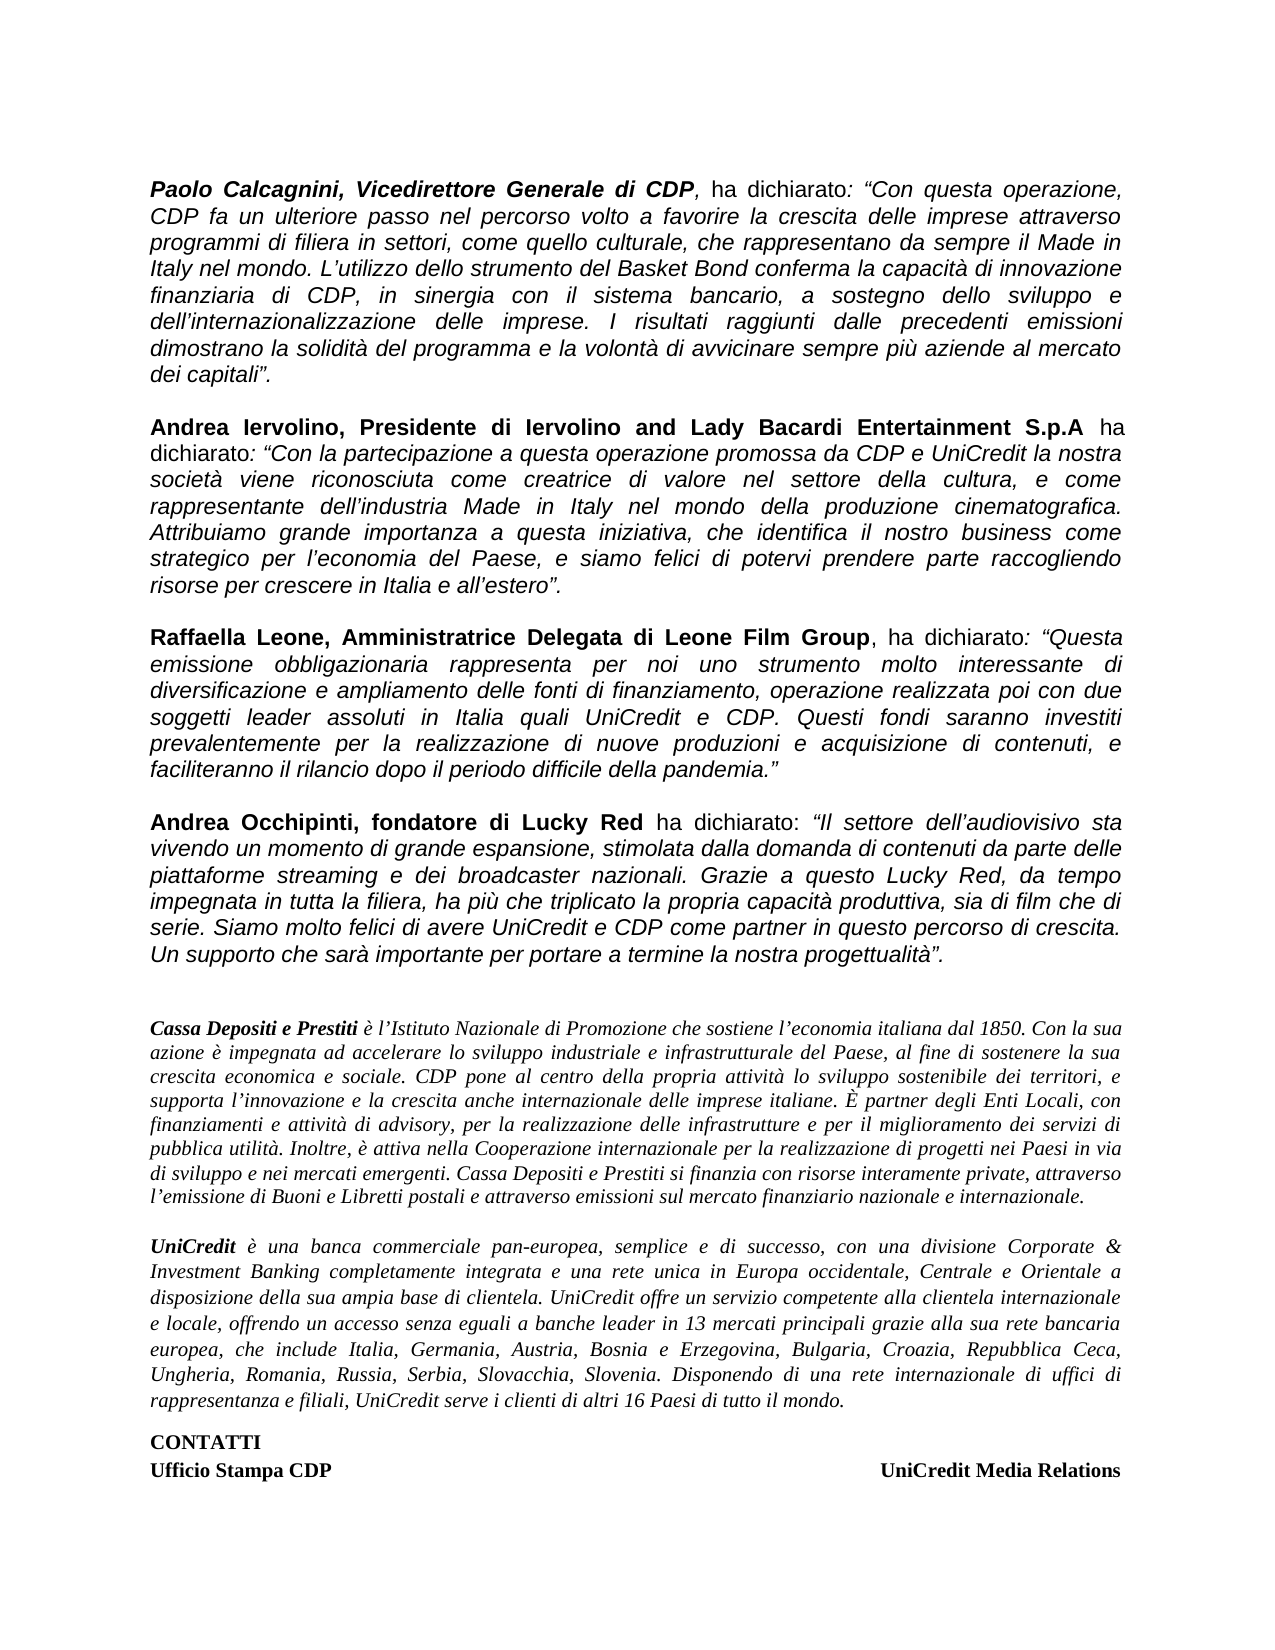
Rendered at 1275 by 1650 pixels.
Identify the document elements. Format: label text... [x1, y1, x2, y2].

text UniCredit è una banca commerciale pan-europea, semplice e di successo, con una divisione Corporate & Investment Banking completamente integrata e una rete unica in Europa occidentale, Centrale e Orientale a disposizione della sua ampia base di clientela. UniCredit offre un servizio competente alla clientela internazionale e locale, offrendo un accesso senza eguali a banche leader in 13 mercati principali grazie alla sua rete bancaria europea, che include Italia, Germania, Austria, Bosnia e Erzegovina, Bulgaria, Croazia, Repubblica Ceca, Ungheria, Romania, Russia, Serbia, Slovacchia, Slovenia. Disponendo di una rete internazionale di uffici di rappresentanza e filiali, UniCredit serve i clienti di altri 16 Paesi di tutto il mondo. [150, 1233, 1125, 1412]
text Andrea Iervolino, Presidente di Iervolino and Lady Bacardi Entertainment S.p.A ha dichiarato: “Con la partecipazione a questa operazione promossa da CDP e UniCredit la nostra società viene riconosciuta come creatrice di valore nel settore della cultura, e come rappresentante dell’industria Made in Italy nel mondo della produzione cinematografica. Attribuiamo grande importanza a questa iniziativa, che identifica il nostro business come strategico per l’economia del Paese, e siamo felici di potervi prendere parte raccogliendo risorse per crescere in Italia e all’estero”. [150, 413, 1125, 598]
text Cassa Depositi e Prestiti è l’Istituto Nazionale di Promozione che sostiene l’economia italiana dal 1850. Con la sua azione è impegnata ad accelerare lo sviluppo industriale e infrastrutturale del Paese, al fine di sostenere la sua crescita economica e sociale. CDP pone al centro della propria attività lo sviluppo sostenibile dei territori, e supporta l’innovazione e la crescita anche internazionale delle imprese italiane. È partner degli Enti Locali, con finanziamenti e attività di advisory, per la realizzazione delle infrastrutture e per il miglioramento dei servizi di pubblica utilità. Inoltre, è attiva nella Cooperazione internazionale per la realizzazione di progetti nei Paesi in via di sviluppo e nei mercati emergenti. Cassa Depositi e Prestiti si finanzia con risorse interamente private, attraverso l’emissione di Buoni e Libretti postali e attraverso emissioni sul mercato finanziario nazionale e internazionale. [150, 1016, 1125, 1208]
subtitle CONTATTI [150, 1430, 1125, 1454]
text Ufficio Stampa CDP UniCredit Media Relations [150, 1458, 1125, 1482]
text Andrea Occhipinti, fondatore di Lucky Red ha dichiarato: “Il settore dell’audiovisivo sta vivendo un momento di grande espansione, stimolata dalla domanda di contenuti da parte delle piattaforme streaming e dei broadcaster nazionali. Grazie a questo Lucky Red, da tempo impegnata in tutta la filiera, ha più che triplicato la propria capacità produttiva, sia di film che di serie. Siamo molto felici di avere UniCredit e CDP come partner in questo percorso di crescita. Un supporto che sarà importante per portare a termine la nostra progettualità”. [150, 809, 1125, 967]
text Paolo Calcagnini, Vicedirettore Generale di CDP, ha dichiarato: “Con questa operazione, CDP fa un ulteriore passo nel percorso volto a favorire la crescita delle imprese attraverso programmi di filiera in settori, come quello culturale, che rappresentano da sempre il Made in Italy nel mondo. L’utilizzo dello strumento del Basket Bond conferma la capacità di innovazione finanziaria di CDP, in sinergia con il sistema bancario, a sostegno dello sviluppo e dell’internazionalizzazione delle imprese. I risultati raggiunti dalle precedenti emissioni dimostrano la solidità del programma e la volontà di avvicinare sempre più aziende al mercato dei capitali”. [150, 176, 1125, 387]
text Raffaella Leone, Amministratrice Delegata di Leone Film Group, ha dichiarato: “Questa emissione obbligazionaria rappresenta per noi uno strumento molto interessante di diversificazione e ampliamento delle fonti di finanziamento, operazione realizzata poi con due soggetti leader assoluti in Italia quali UniCredit e CDP. Questi fondi saranno investiti prevalentemente per la realizzazione di nuove produzioni e acquisizione di contenuti, e faciliteranno il rilancio dopo il periodo difficile della pandemia.” [150, 624, 1125, 782]
